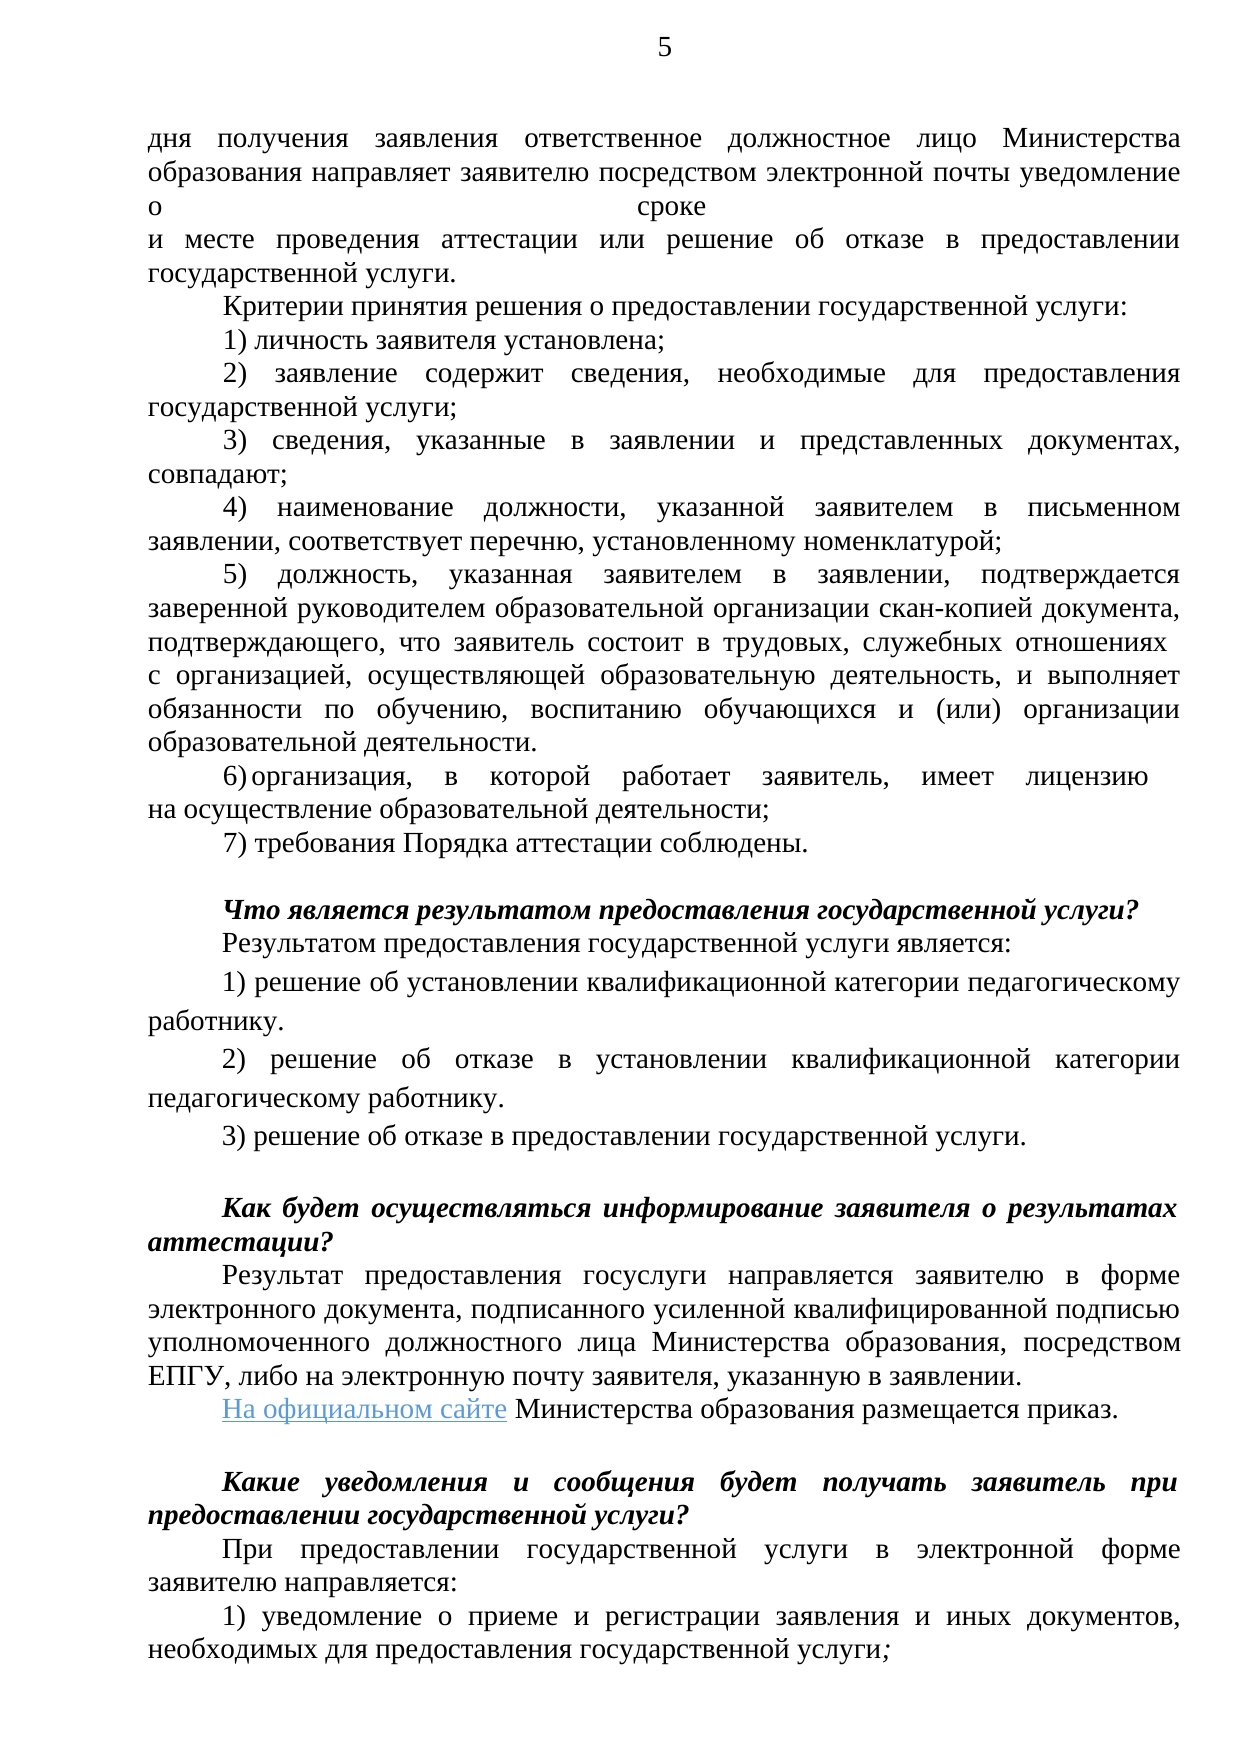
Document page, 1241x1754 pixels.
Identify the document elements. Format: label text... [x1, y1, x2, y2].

text На официальном сайте Министерства образования размещается приказ. [148, 1392, 1181, 1425]
text 7) требования Порядка аттестации соблюдены. [148, 825, 1181, 858]
text 2) решение об отказе в установлении квалификационной категории педагогическому работнику. [148, 1041, 1181, 1113]
text Критерии принятия решения о предоставлении государственной услуги: [148, 288, 1181, 322]
text 5) должность, указанная заявителем в заявлении, подтверждается заверенной руководителем образовательной организации скан-копией документа, подтверждающего, что заявитель состоит в трудовых, служебных отношениях с организацией, осуществляющей образовательную деятельность, и выполняет обязанности по обучению, воспитанию обучающихся и (или) организации образовательной деятельности. [148, 557, 1181, 758]
text 1) уведомление о приеме и регистрации заявления и иных документов, необходимых для предоставления государственной услуги; [148, 1598, 1181, 1665]
text 4) наименование должности, указанной заявителем в письменном заявлении, соответствует перечню, установленному номенклатурой; [148, 489, 1181, 557]
text 3) сведения, указанные в заявлении и представленных документах, совпадают; [148, 422, 1181, 489]
text При предоставлении государственной услуги в электронной форме заявителю направляется: [148, 1531, 1181, 1598]
text 2) заявление содержит сведения, необходимые для предоставления государственной услуги; [148, 355, 1181, 422]
text Какие уведомления и сообщения будет получать заявитель при предоставлении государственной услуги? [148, 1464, 1181, 1531]
list организация, в которой работает заявитель, имеет лицензию на осуществление образовательной деятельности; [148, 758, 1181, 825]
text Результат предоставления госуслуги направляется заявителю в форме электронного документа, подписанного усиленной квалифицированной подписью уполномоченного должностного лица Министерства образования, посредством ЕПГУ, либо на электронную почту заявителя, указанную в заявлении. [148, 1257, 1181, 1392]
text Как будет осуществляться информирование заявителя о результатах аттестации? [148, 1190, 1181, 1257]
text Результатом предоставления государственной услуги является: [148, 926, 1181, 959]
text 1) решение об установлении квалификационной категории педагогическому работнику. [148, 964, 1181, 1036]
text Что является результатом предоставления государственной услуги? [148, 892, 1181, 926]
text 3) решение об отказе в предоставлении государственной услуги. [148, 1118, 1181, 1152]
text дня получения заявления ответственное должностное лицо Министерства образования направляет заявителю посредством электронной почты уведомление о сроке и месте проведения аттестации или решение об отказе в предоставлении государственной услуги. [148, 121, 1181, 288]
text 1) личность заявителя установлена; [148, 322, 1181, 355]
